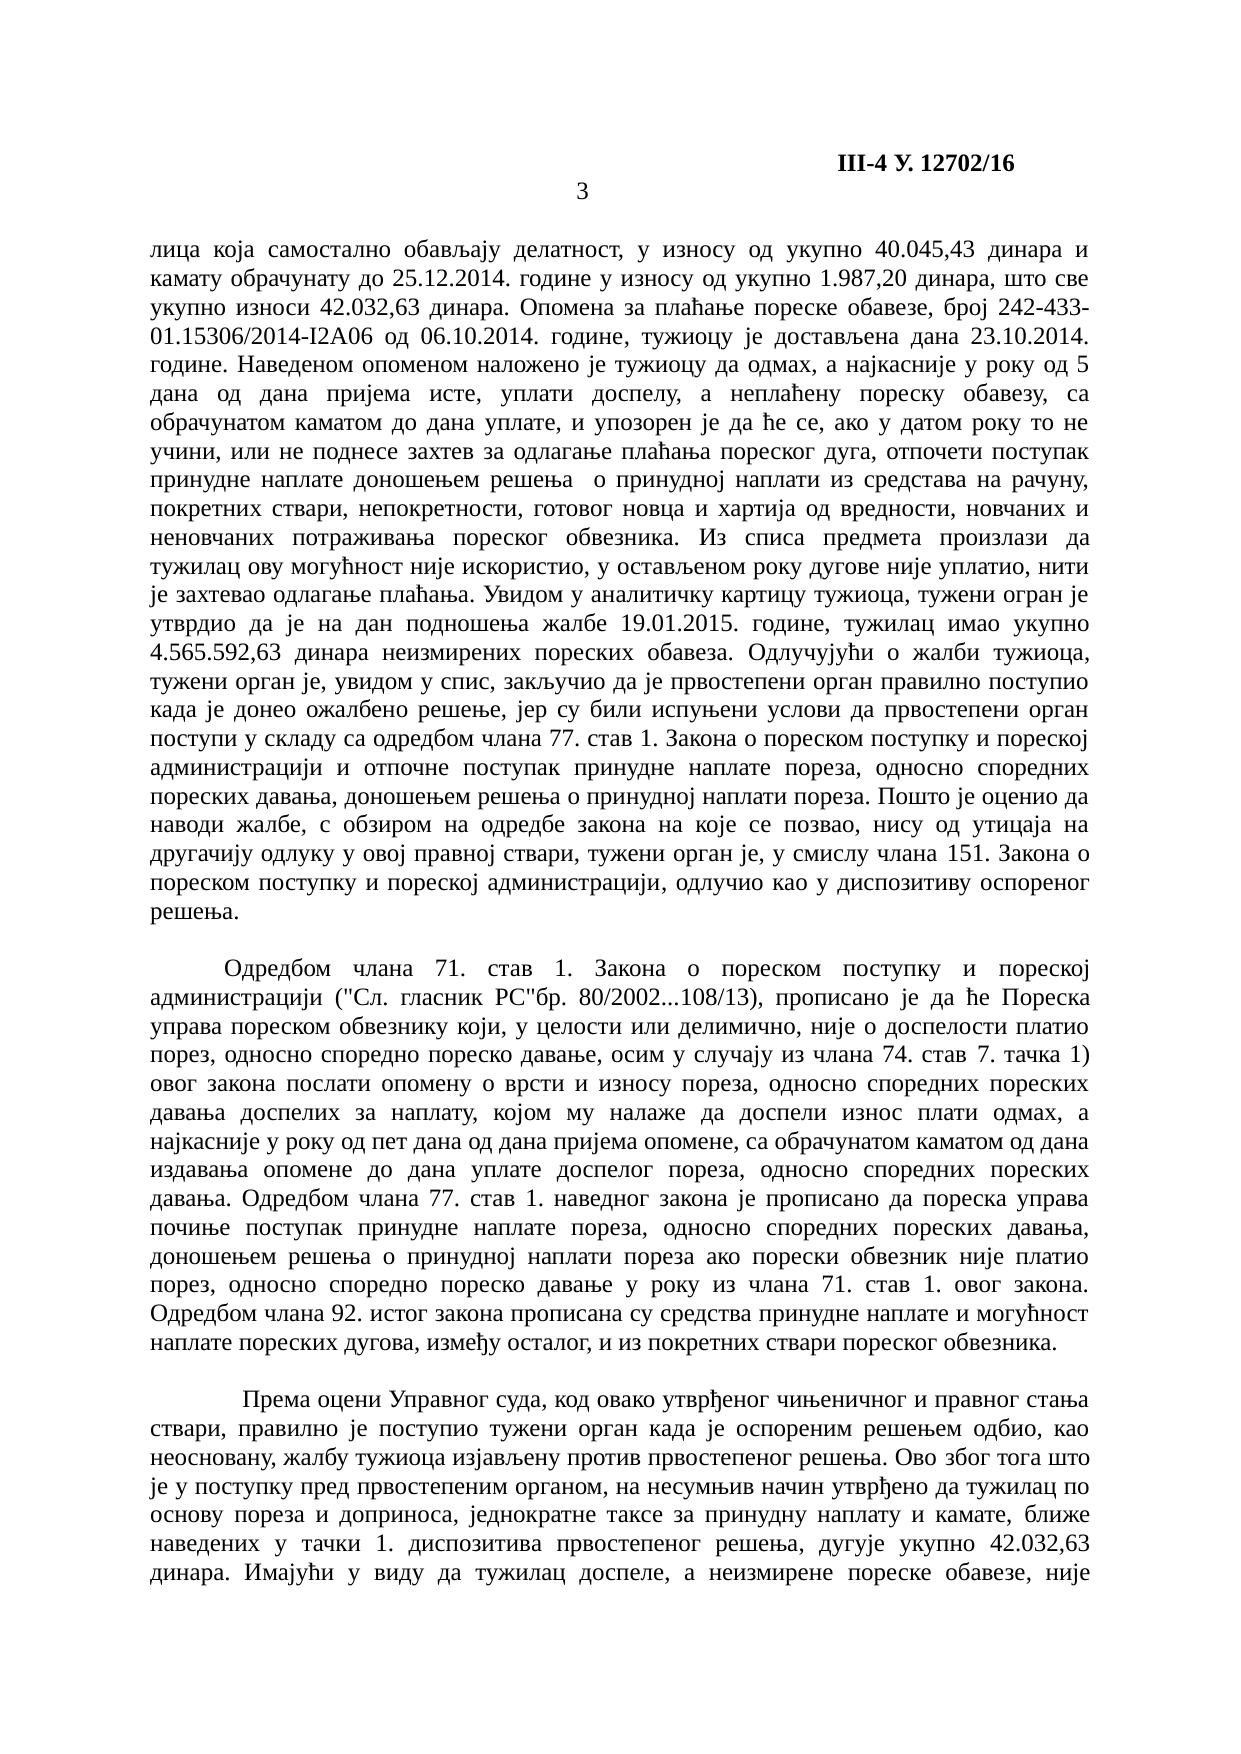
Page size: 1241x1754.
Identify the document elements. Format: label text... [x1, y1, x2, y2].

text Одредбом члана 71. став 1. Закона о пореском поступку и пореској администрацији ("Сл. гласник РС"бр. 80/2002...108/13), прописано је да ће Пореска управа пореском обвезнику који, у целости или делимично, није о доспелости платио порез, односно споредно пореско давање, осим у случају из члана 74. став 7. тачка 1) овог закона послати опомену о врсти и износу пореза, односно споредних пореских давања доспелих за наплату, којом му налаже да доспели износ плати одмах, а најкасније у року од пет дана од дана пријема опомене, са обрачунатом каматом од дана издавања опомене до дана уплате доспелог пореза, односно споредних пореских давања. Одредбом члана 77. став 1. наведног закона је прописано да пореска управа почиње поступак принудне наплате пореза, односно споредних пореских давања, доношењем решења о принудној наплати пореза ако порески обвезник није платио порез, односно споредно пореско давање у року из члана 71. став 1. овог закона. Одредбом члана 92. истог закона прописана су средства принудне наплате и могућност наплате пореских дугова, између осталог, и из покретних ствари пореског обвезника. [150, 953, 1090, 1356]
text лица која самостално обављају делатност, у износу од укупно 40.045,43 динара и камату обрачунату до 25.12.2014. године у износу од укупно 1.987,20 динара, што све укупно износи 42.032,63 динара. Опомена за плаћање пореске обавезе, број 242-433-01.15306/2014-I2А06 од 06.10.2014. године, тужиоцу је достављена дана 23.10.2014. године. Наведеном опоменом наложено је тужиоцу да одмах, а најкасније у року од 5 дана од дана пријема исте, уплати доспелу, а неплаћену пореску обавезу, са обрачунатом каматом до дана уплате, и упозорен је да ће се, ако у датом року то не учини, или не поднесе захтев за одлагање плаћања пореског дуга, отпочети поступак принудне наплате доношењем решења о принудној наплати из средстава на рачуну, покретних ствари, непокретности, готовог новца и хартија од вредности, новчаних и неновчаних потраживања пореског обвезника. Из списа предмета произлази да тужилац ову могућност није искористио, у остављеном року дугове није уплатио, нити је захтевао одлагање плаћања. Увидом у аналитичку картицу тужиоца, тужени огран је утврдио да је на дан подношења жалбе 19.01.2015. године, тужилац имао укупно 4.565.592,63 динара неизмирених пореских обавеза. Одлучујући о жалби тужиоца, тужени орган је, увидом у спис, закључио да је првостепени орган правилно поступио када је донео ожалбено решење, јер су били испуњени услови да првостепени орган поступи у складу са одредбом члана 77. став 1. Закона о пореском поступку и пореској администрацији и отпочне поступак принудне наплате пореза, односно споредних пореских давања, доношењем решења о принудној наплати пореза. Пошто је оценио да наводи жалбе, с обзиром на одредбе закона на које се позвао, нису од утицаја на другачију одлуку у овој правној ствари, тужени орган је, у смислу члана 151. Закона о пореском поступку и пореској администрацији, одлучио као у диспозитиву оспореног решења. [150, 234, 1090, 924]
text Према оцени Управног суда, код овако утврђеног чињеничног и правног стања ствари, правилно је поступио тужени орган када је оспореним решењем одбио, као неосновану, жалбу тужиоца изјављену против првостепеног решења. Ово због тога што је у поступку пред првостепеним органом, на несумњив начин утврђено да тужилац по основу пореза и доприноса, једнократне таксе за принудну наплату и камате, ближе наведених у тачки 1. диспозитива првостепеног решења, дугује укупно 42.032,63 динара. Имајући у виду да тужилац доспеле, а неизмирене пореске обавезе, није [150, 1384, 1090, 1586]
